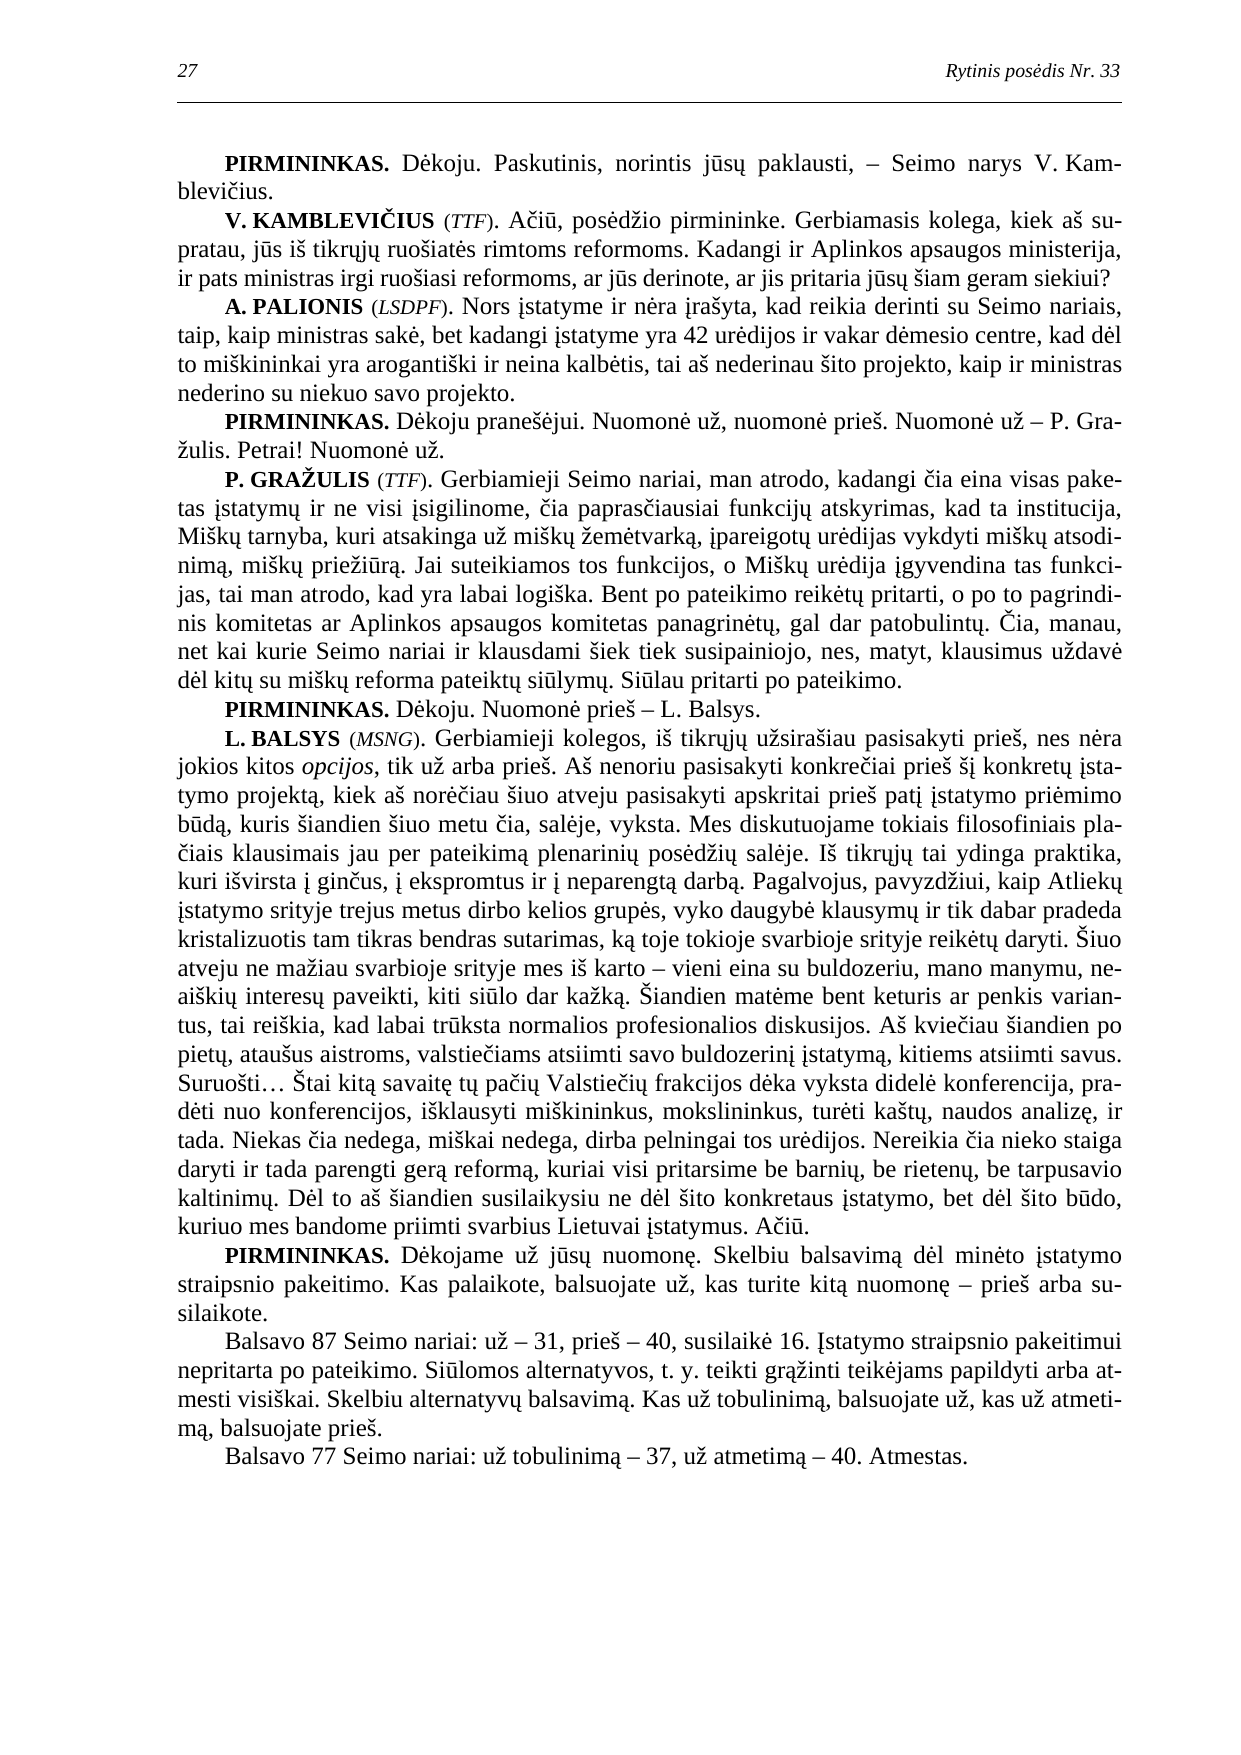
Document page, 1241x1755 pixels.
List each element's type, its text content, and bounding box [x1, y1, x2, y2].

text L. BALSYS (MSNG). Ger­bia­mie­ji ko­le­gos, iš tik­rų­jų už­si­ra­šiau pa­si­sa­ky­ti prieš, nes nė­ra jo­kios ki­tos op­ci­jos, tik už ar­ba prieš. Aš ne­no­riu pa­si­sa­ky­ti kon­kre­čiai prieš šį kon­kre­tų įsta­ty­mo pro­jek­tą, kiek aš no­rė­čiau šiuo at­ve­ju pa­si­sa­ky­ti ap­skri­tai prieš pa­tį įsta­ty­mo pri­ėmi­mo bū­dą, ku­ris šian­dien šiuo me­tu čia, sa­lė­je, vyks­ta. Mes dis­ku­tuo­ja­me to­kiais fi­lo­so­fi­niais pla­čiais klau­si­mais jau per pa­tei­ki­mą ple­na­ri­nių po­sė­džių sa­lė­je. Iš tik­rų­jų tai ydin­ga prak­ti­ka, ku­ri iš­virs­ta į gin­čus, į eks­prom­tus ir į ne­pa­reng­tą dar­bą. Pa­gal­vo­jus, pa­vyz­džiui, kaip At­lie­kų įsta­ty­mo sri­ty­je tre­jus me­tus dir­bo ke­lios gru­pės, vy­ko dau­gy­bė klau­sy­mų ir tik da­bar pra­de­da kris­ta­li­zuo­tis tam tik­ras ben­dras su­ta­ri­mas, ką to­je to­kio­je svar­bio­je sri­ty­je rei­kė­tų da­ry­ti. Šiuo at­ve­ju ne ma­žiau svar­bio­je sri­ty­je mes iš kar­to – vie­ni ei­na su bul­do­ze­riu, ma­no ma­ny­mu, ne­aiš­kių in­te­re­sų pa­veik­ti, ki­ti siū­lo dar kaž­ką. Šian­dien ma­tė­me bent ke­tu­ris ar pen­kis va­rian­tus, tai reiš­kia, kad la­bai trūks­ta nor­ma­lios pro­fe­sio­na­lios dis­ku­si­jos. Aš kvie­čiau šian­dien po pie­tų, atau­šus aist­roms, vals­tie­čiams at­si­im­ti sa­vo bul­do­ze­ri­nį įsta­ty­mą, ki­tiems at­si­im­ti sa­vus. Su­ruoš­ti… Štai ki­tą sa­vai­tę tų pa­čių Vals­tie­čių frak­ci­jos dė­ka vyks­ta di­de­lė kon­fe­ren­ci­ja, pra­dė­ti nuo kon­fe­ren­ci­jos, iš­klau­sy­ti miš­ki­nin­kus, moks­li­nin­kus, tu­rė­ti kaš­tų, nau­dos ana­li­zę, ir ta­da. Nie­kas čia ne­de­ga, miš­kai ne­de­ga, dir­ba pel­nin­gai tos urė­di­jos. Ne­rei­kia čia nie­ko stai­ga da­ry­ti ir ta­da pa­reng­ti ge­rą re­for­mą, ku­riai vi­si pri­tar­si­me be bar­nių, be rie­te­nų, be tar­pu­sa­vio kal­ti­ni­mų. Dėl to aš šian­dien su­si­lai­ky­siu ne dėl ši­to kon­kre­taus įsta­ty­mo, bet dėl ši­to bū­do, ku­riuo mes ban­do­me pri­im­ti svar­bius Lie­tu­vai įsta­ty­mus. Ačiū. [177, 723, 1122, 1240]
text P. GRAŽULIS (TTF). Ger­bia­mie­ji Sei­mo na­riai, man at­ro­do, ka­dan­gi čia ei­na vi­sas pa­ke­tas įsta­ty­mų ir ne vi­si įsi­gi­li­no­me, čia pa­pras­čiau­siai funk­ci­jų at­sky­ri­mas, kad ta ins­ti­tu­ci­ja, Miš­kų tar­ny­ba, ku­ri at­sa­kin­ga už miš­kų že­mė­tvarką, įpa­rei­go­tų urė­di­jas vyk­dy­ti miš­kų at­so­di­ni­mą, miš­kų prie­žiū­rą. Jai su­tei­kia­mos tos funk­ci­jos, o Miš­kų urė­di­ja įgy­ven­di­na tas funk­ci­jas, tai man at­ro­do, kad yra la­bai lo­giš­ka. Bent po pa­tei­ki­mo rei­kė­tų pri­tar­ti, o po to pa­grin­di­nis ko­mi­te­tas ar Ap­lin­kos ap­sau­gos ko­mi­te­tas pa­nag­ri­nė­tų, gal dar pa­to­bu­lin­tų. Čia, ma­nau, net kai ku­rie Sei­mo na­riai ir klaus­da­mi šiek tiek su­si­pai­nio­jo, nes, ma­tyt, klau­si­mus už­da­vė dėl ki­tų su miš­kų re­for­ma pa­teik­tų siū­ly­mų. Siū­lau pri­tar­ti po pa­tei­ki­mo. [177, 464, 1122, 694]
text PIRMININKAS. Dė­ko­ju pra­ne­šė­jui. Nuo­mo­nė už, nuo­mo­nė prieš. Nuo­mo­nė už – P. Gra­žu­lis. Pet­rai! Nuo­mo­nė už. [177, 406, 1122, 464]
text Bal­sa­vo 77 Sei­mo na­riai: už to­bu­li­ni­mą – 37, už at­me­ti­mą – 40. At­mes­tas. [177, 1441, 1122, 1470]
text PIRMININKAS. Dė­ko­ju. Pas­ku­ti­nis, no­rin­tis jū­sų pa­klaus­ti, – Sei­mo na­rys V. Kam­blevičius. [177, 148, 1122, 205]
text PIRMININKAS. Dė­ko­ju. Nuo­mo­nė prieš – L. Bal­sys. [177, 694, 1122, 723]
text A. PALIONIS (LSDPF). Nors įsta­ty­me ir nė­ra įra­šy­ta, kad rei­kia de­rin­ti su Sei­mo na­riais, taip, kaip mi­nist­ras sa­kė, bet ka­dan­gi įsta­ty­me yra 42 urė­di­jos ir va­kar dė­me­sio cen­tre, kad dėl to miš­ki­nin­kai yra aro­gan­tiš­ki ir nei­na kal­bė­tis, tai aš ne­de­ri­nau ši­to pro­jek­to, kaip ir mi­nist­ras ne­de­ri­no su nie­kuo sa­vo pro­jek­to. [177, 291, 1122, 406]
text V. KAMBLEVIČIUS (TTF). Ačiū, po­sė­džio pir­mi­nin­ke. Ger­bia­ma­sis ko­le­ga, kiek aš su­pra­tau, jūs iš tik­rų­jų ruo­šia­tės rim­toms re­for­moms. Ka­dan­gi ir Ap­lin­kos ap­sau­gos mi­nis­te­ri­ja, ir pats mi­nist­ras ir­gi ruo­šia­si re­for­moms, ar jūs de­ri­no­te, ar jis pri­ta­ria jū­sų šiam ge­ram sie­kiui? [177, 205, 1122, 291]
text Bal­sa­vo 87 Sei­mo na­riai: už – 31, prieš – 40, su­si­lai­kė 16. Įsta­ty­mo straips­nio pa­kei­ti­mui ne­pri­tar­ta po pa­tei­ki­mo. Siū­lo­mos al­ter­na­ty­vos, t. y. teik­ti grą­žin­ti tei­kė­jams pa­pil­dy­ti ar­ba at­mes­ti vi­siš­kai. Skel­biu al­ter­na­ty­vų bal­sa­vi­mą. Kas už to­bu­li­ni­mą, bal­suo­ja­te už, kas už at­me­ti­mą, bal­suo­ja­te prieš. [177, 1326, 1122, 1441]
text PIRMININKAS. Dė­ko­ja­me už jū­sų nuo­mo­nę. Skel­biu bal­sa­vi­mą dėl mi­nė­to įsta­ty­mo straips­nio pa­kei­ti­mo. Kas pa­lai­ko­te, bal­suo­ja­te už, kas tu­ri­te ki­tą nuo­mo­nę – prieš ar­ba su­silai­ko­te. [177, 1240, 1122, 1326]
